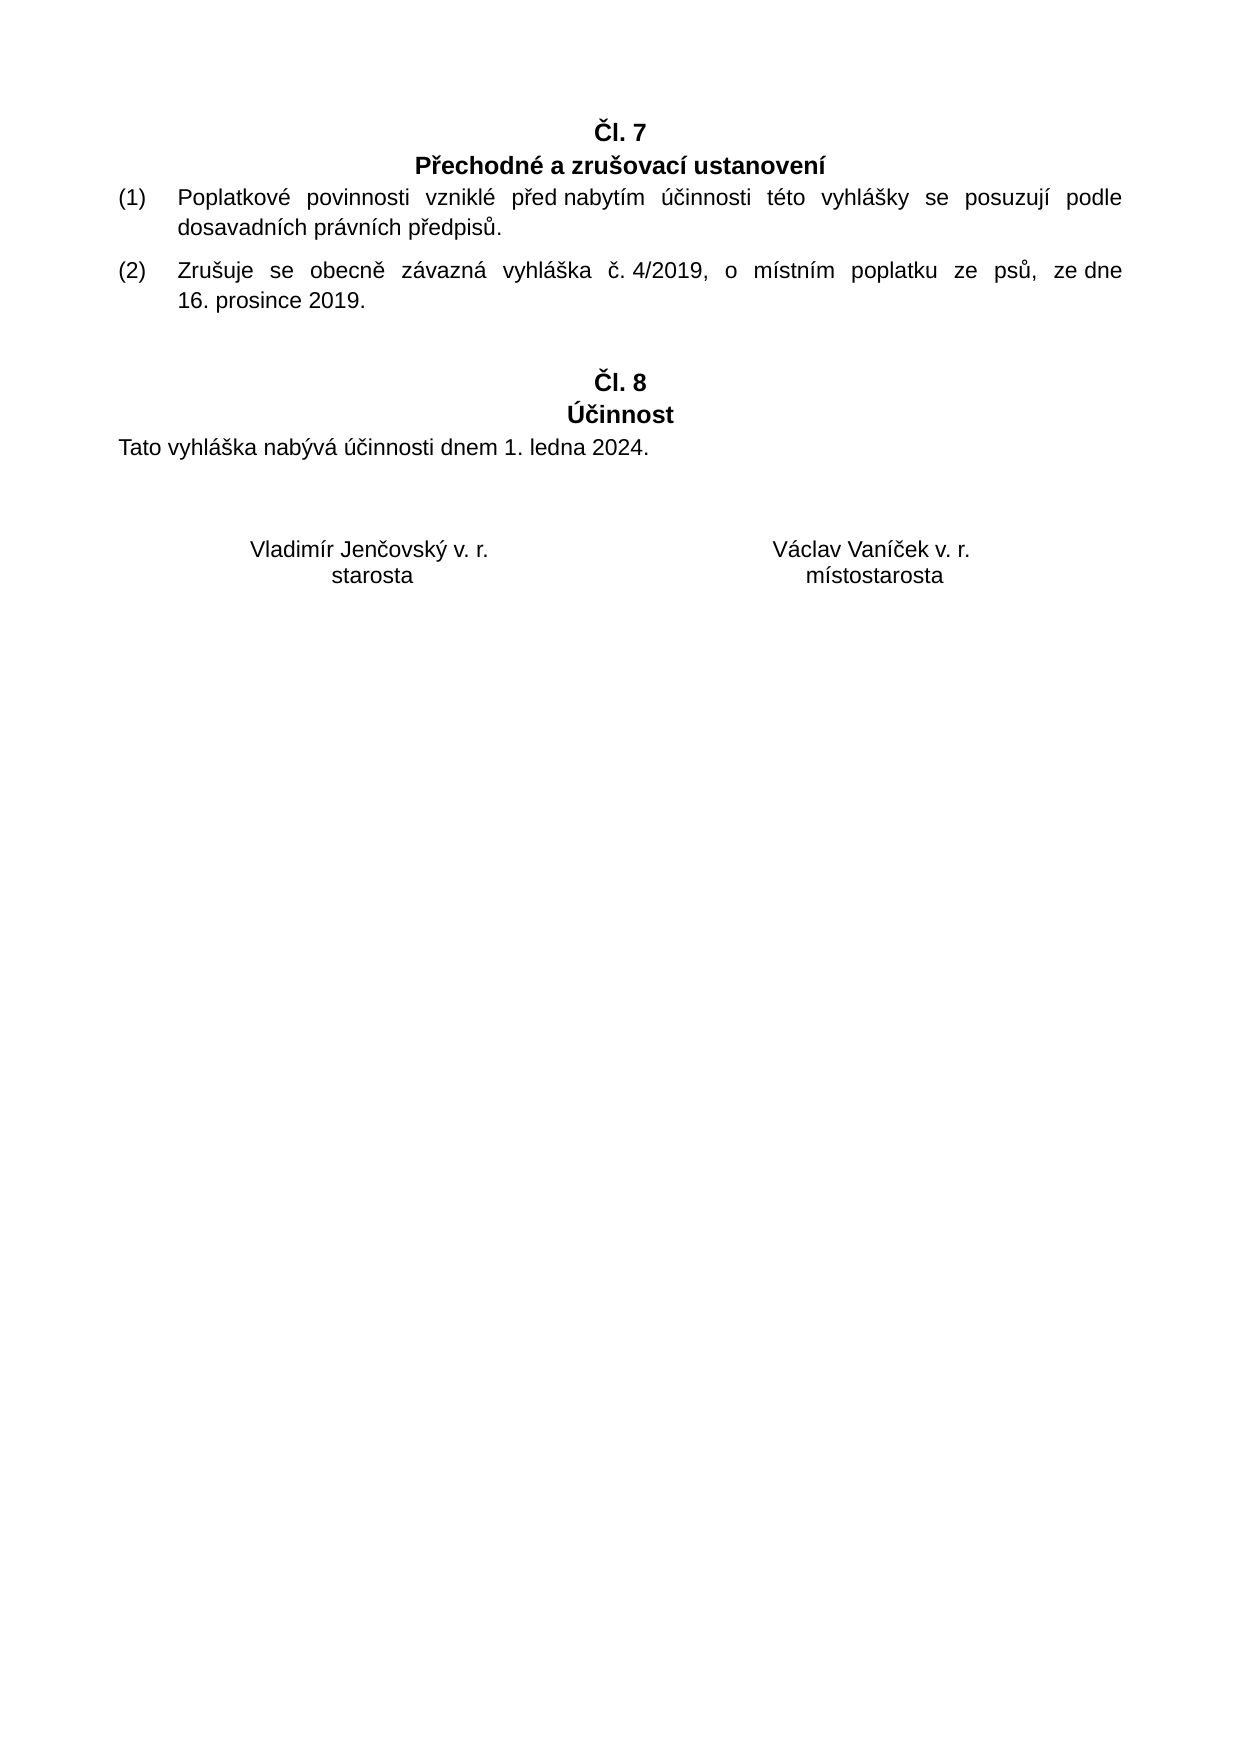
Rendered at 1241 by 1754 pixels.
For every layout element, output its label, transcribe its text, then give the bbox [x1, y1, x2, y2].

table_header Vladimír Jenčovský v. r. starosta [118, 476, 620, 594]
subtitle Čl. 7 Přechodné a zrušovací ustanovení [118, 118, 1122, 180]
subtitle Čl. 8 Účinnost [118, 367, 1122, 429]
list Zrušuje se obecně závazná vyhláška č. 4/2019, o místním poplatku ze psů, ze dne 16. prosince 2019. [118, 257, 1122, 314]
table_cell [620, 594, 1122, 712]
text Tato vyhláška nabývá účinnosti dnem 1. ledna 2024. [118, 433, 1122, 460]
table_header Václav Vaníček v. r. místostarosta [620, 476, 1122, 594]
list Poplatkové povinnosti vzniklé před nabytím účinnosti této vyhlášky se posuzují podle dosavadních právních předpisů. [118, 184, 1122, 241]
table_cell [118, 594, 620, 712]
